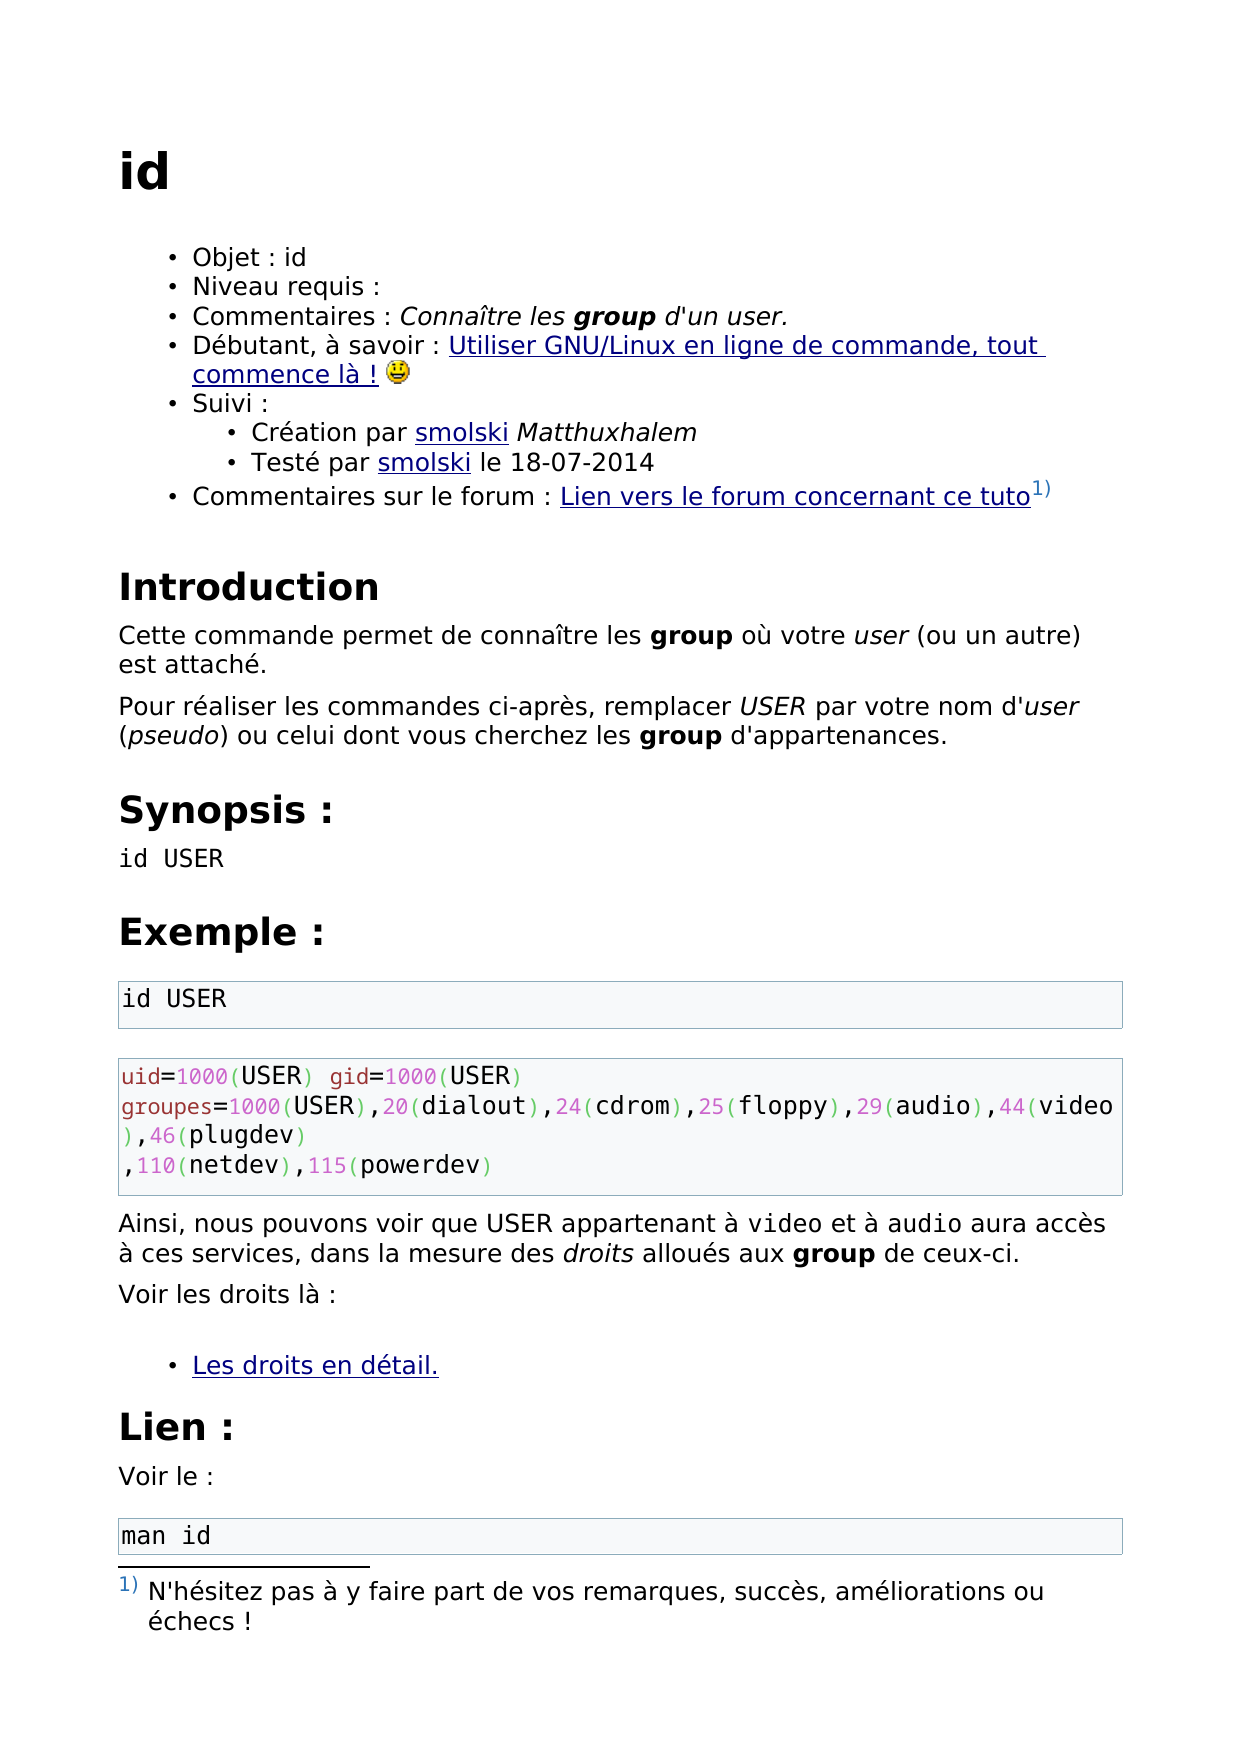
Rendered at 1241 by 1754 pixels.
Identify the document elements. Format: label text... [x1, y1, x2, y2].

subtitle Exemple : [118, 910, 1122, 954]
list Débutant, à savoir : Utiliser GNU/Linux en ligne de commande, tout commence là ! [177, 331, 1122, 389]
subtitle Introduction [118, 565, 1122, 609]
table_header id USER [119, 982, 1122, 1028]
table_header uid=1000(USER) gid=1000(USER) groupes=1000(USER),20(dialout),24(cdrom),25(floppy),29(audio),44(video),46(plugdev) ,110(netdev),115(powerdev) [119, 1059, 1122, 1195]
list Suivi : [177, 389, 1122, 418]
picture [386, 360, 410, 384]
list N'hésitez pas à y faire part de vos remarques, succès, améliorations ou échecs ! [118, 1573, 1122, 1636]
text Voir les droits là : [118, 1280, 1122, 1309]
text Voir le : [118, 1462, 1122, 1491]
list Objet : id [177, 243, 1122, 272]
text Ainsi, nous pouvons voir que USER appartenant à video et à audio aura accès à ces services, dans la mesure des droits alloués aux group de ceux-ci. [118, 1209, 1122, 1268]
subtitle id [118, 143, 1122, 201]
list Commentaires sur le forum : Lien vers le forum concernant ce tuto [177, 477, 1122, 511]
text id USER [118, 844, 1122, 873]
list Testé par smolski le 18-07-2014 [236, 448, 1122, 477]
list Création par smolski Matthuxhalem [236, 418, 1122, 448]
table_header man id [119, 1519, 1122, 1553]
text Cette commande permet de connaître les group où votre user (ou un autre) est attaché. [118, 622, 1122, 680]
subtitle Synopsis : [118, 788, 1122, 832]
text Pour réaliser les commandes ci-après, remplacer USER par votre nom d'user (pseudo) ou celui dont vous cherchez les group d'appartenances. [118, 692, 1122, 751]
subtitle Lien : [118, 1406, 1122, 1449]
list Niveau requis : [177, 272, 1122, 302]
list Commentaires : Connaître les group d'un user. [177, 302, 1122, 331]
list Les droits en détail. [177, 1352, 1122, 1381]
